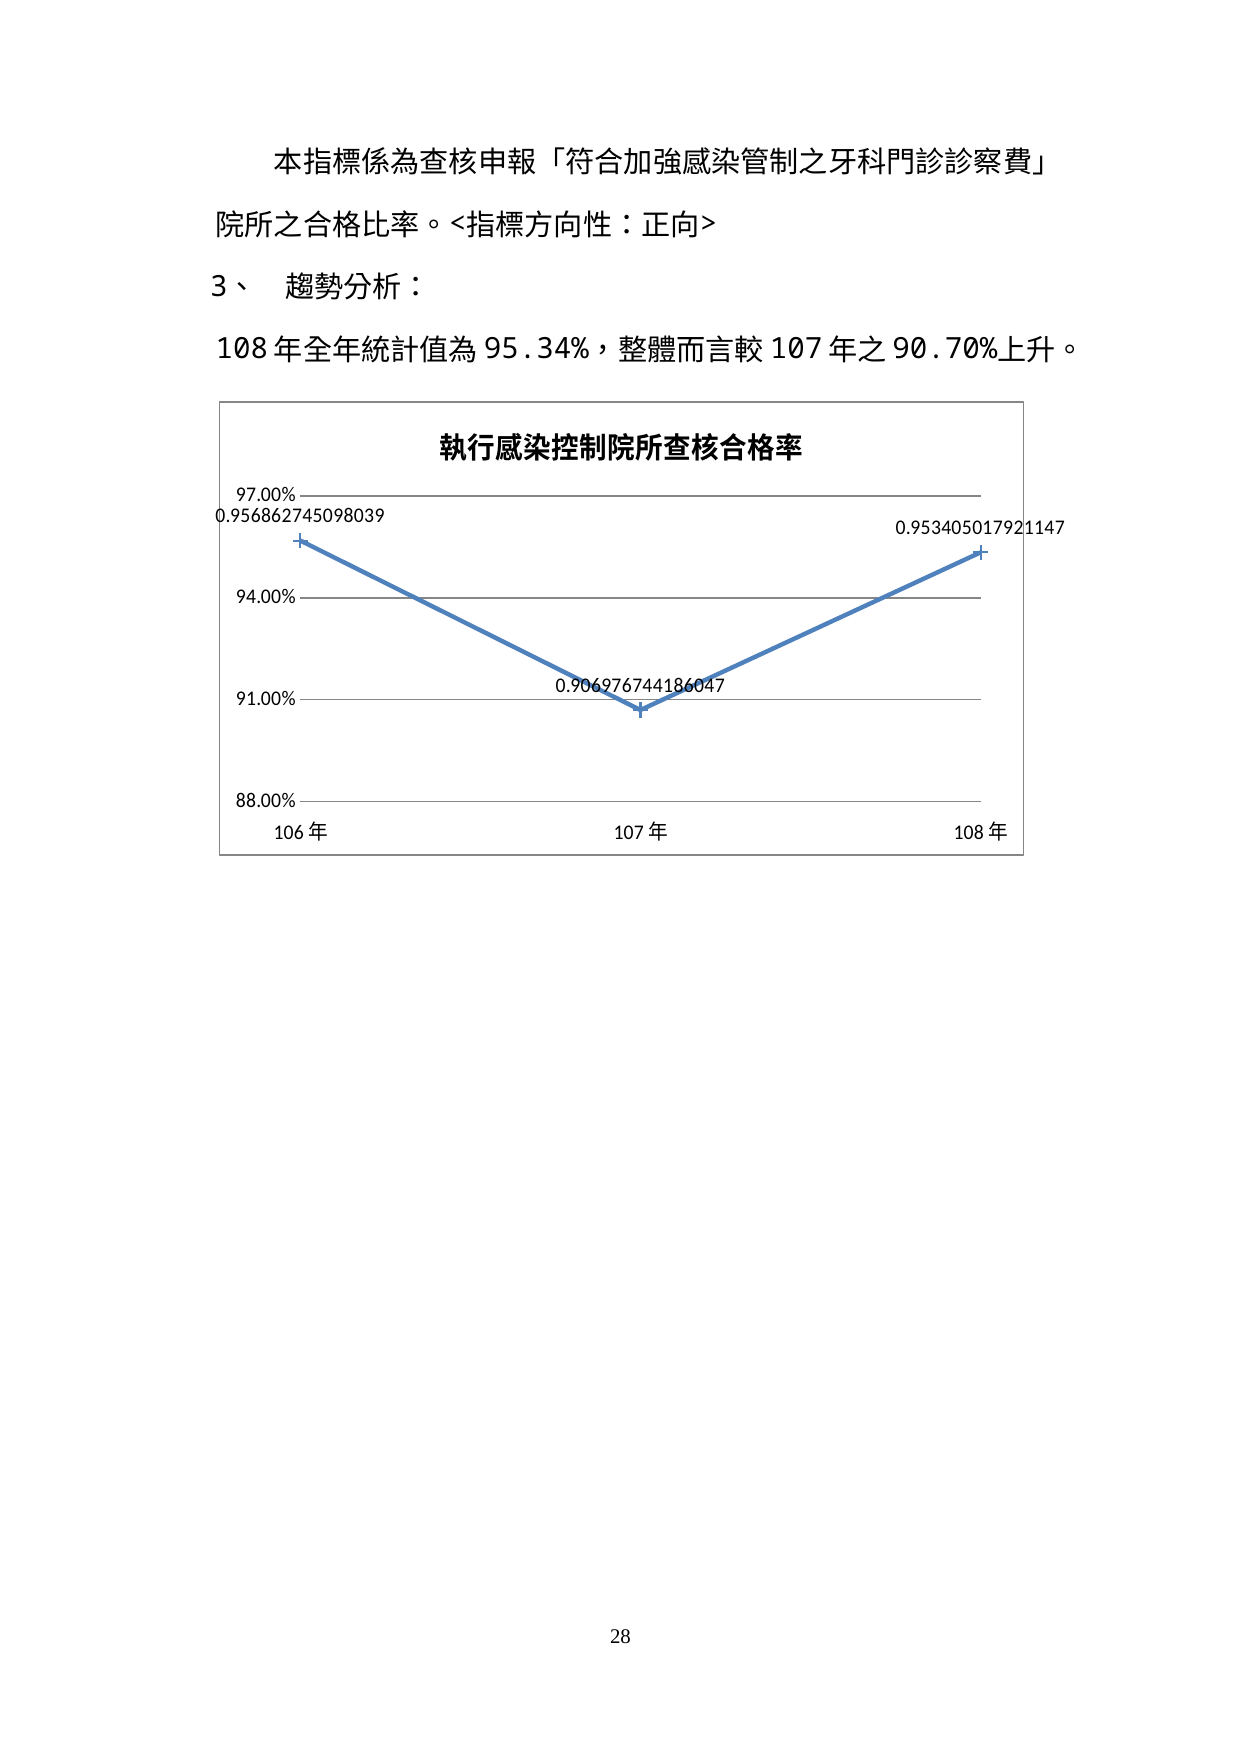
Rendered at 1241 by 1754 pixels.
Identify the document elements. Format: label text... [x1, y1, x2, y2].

list 趨勢分析： [210, 243, 1075, 306]
text 108年全年統計值為95.34%，整體而言較107年之90.70%上升。 [215, 306, 1075, 368]
text 本指標係為查核申報「符合加強感染管制之牙科門診診察費」院所之合格比率。<指標方向性：正向> [215, 118, 1075, 243]
